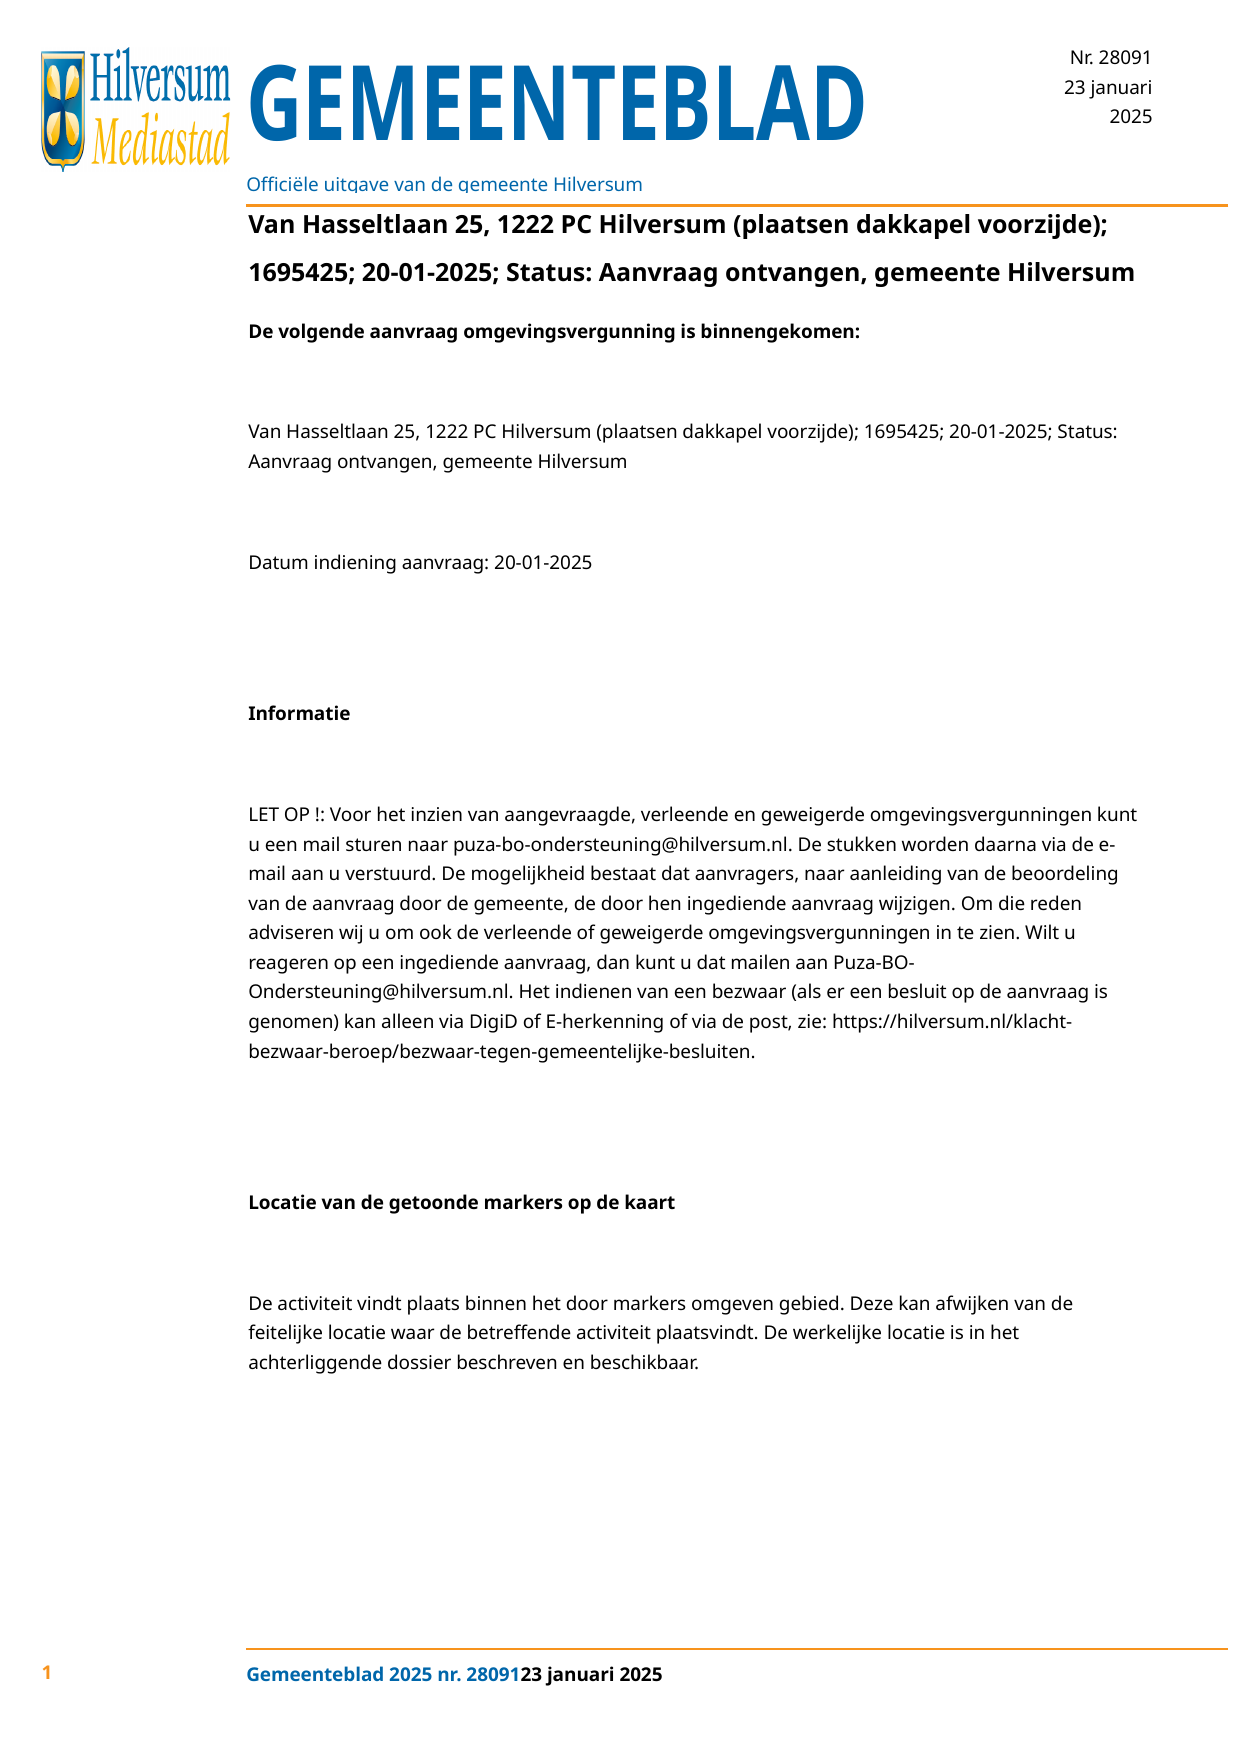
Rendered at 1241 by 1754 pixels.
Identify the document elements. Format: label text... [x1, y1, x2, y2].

text Datum indiening aanvraag: 20-01-2025 [248, 549, 1152, 575]
text Informatie [248, 700, 1152, 726]
text De activiteit vindt plaats binnen het door markers omgeven gebied. Deze kan afwijken van de feitelijke locatie waar de betreffende activiteit plaatsvindt. De werkelijke locatie is in het achterliggende dossier beschreven en beschikbaar. [248, 1290, 1152, 1375]
text Van Hasseltlaan 25, 1222 PC Hilversum (plaatsen dakkapel voorzijde); 1695425; 20-01-2025; Status: Aanvraag ontvangen, gemeente Hilversum [248, 207, 1152, 288]
text De volgende aanvraag omgevingsvergunning is binnengekomen: [248, 318, 1152, 344]
picture [41, 47, 231, 172]
text LET OP !: Voor het inzien van aangevraagde, verleende en geweigerde omgevingsvergunningen kunt u een mail sturen naar puza-bo-ondersteuning@hilversum.nl. De stukken worden daarna via de e-mail aan u verstuurd. De mogelijkheid bestaat dat aanvragers, naar aanleiding van de beoordeling van de aanvraag door de gemeente, de door hen ingediende aanvraag wijzigen. Om die reden adviseren wij u om ook de verleende of geweigerde omgevingsvergunningen in te zien. Wilt u reageren op een ingediende aanvraag, dan kunt u dat mailen aan Puza-BO-Ondersteuning@hilversum.nl. Het indienen van een bezwaar (als er een besluit op de aanvraag is genomen) kan alleen via DigiD of E-herkenning of via de post, zie: https://hilversum.nl/klacht-bezwaar-beroep/bezwaar-tegen-gemeentelijke-besluiten. [248, 801, 1152, 1064]
text Van Hasseltlaan 25, 1222 PC Hilversum (plaatsen dakkapel voorzijde); 1695425; 20-01-2025; Status: Aanvraag ontvangen, gemeente Hilversum [248, 419, 1152, 474]
text Locatie van de getoonde markers op de kaart [248, 1189, 1152, 1215]
